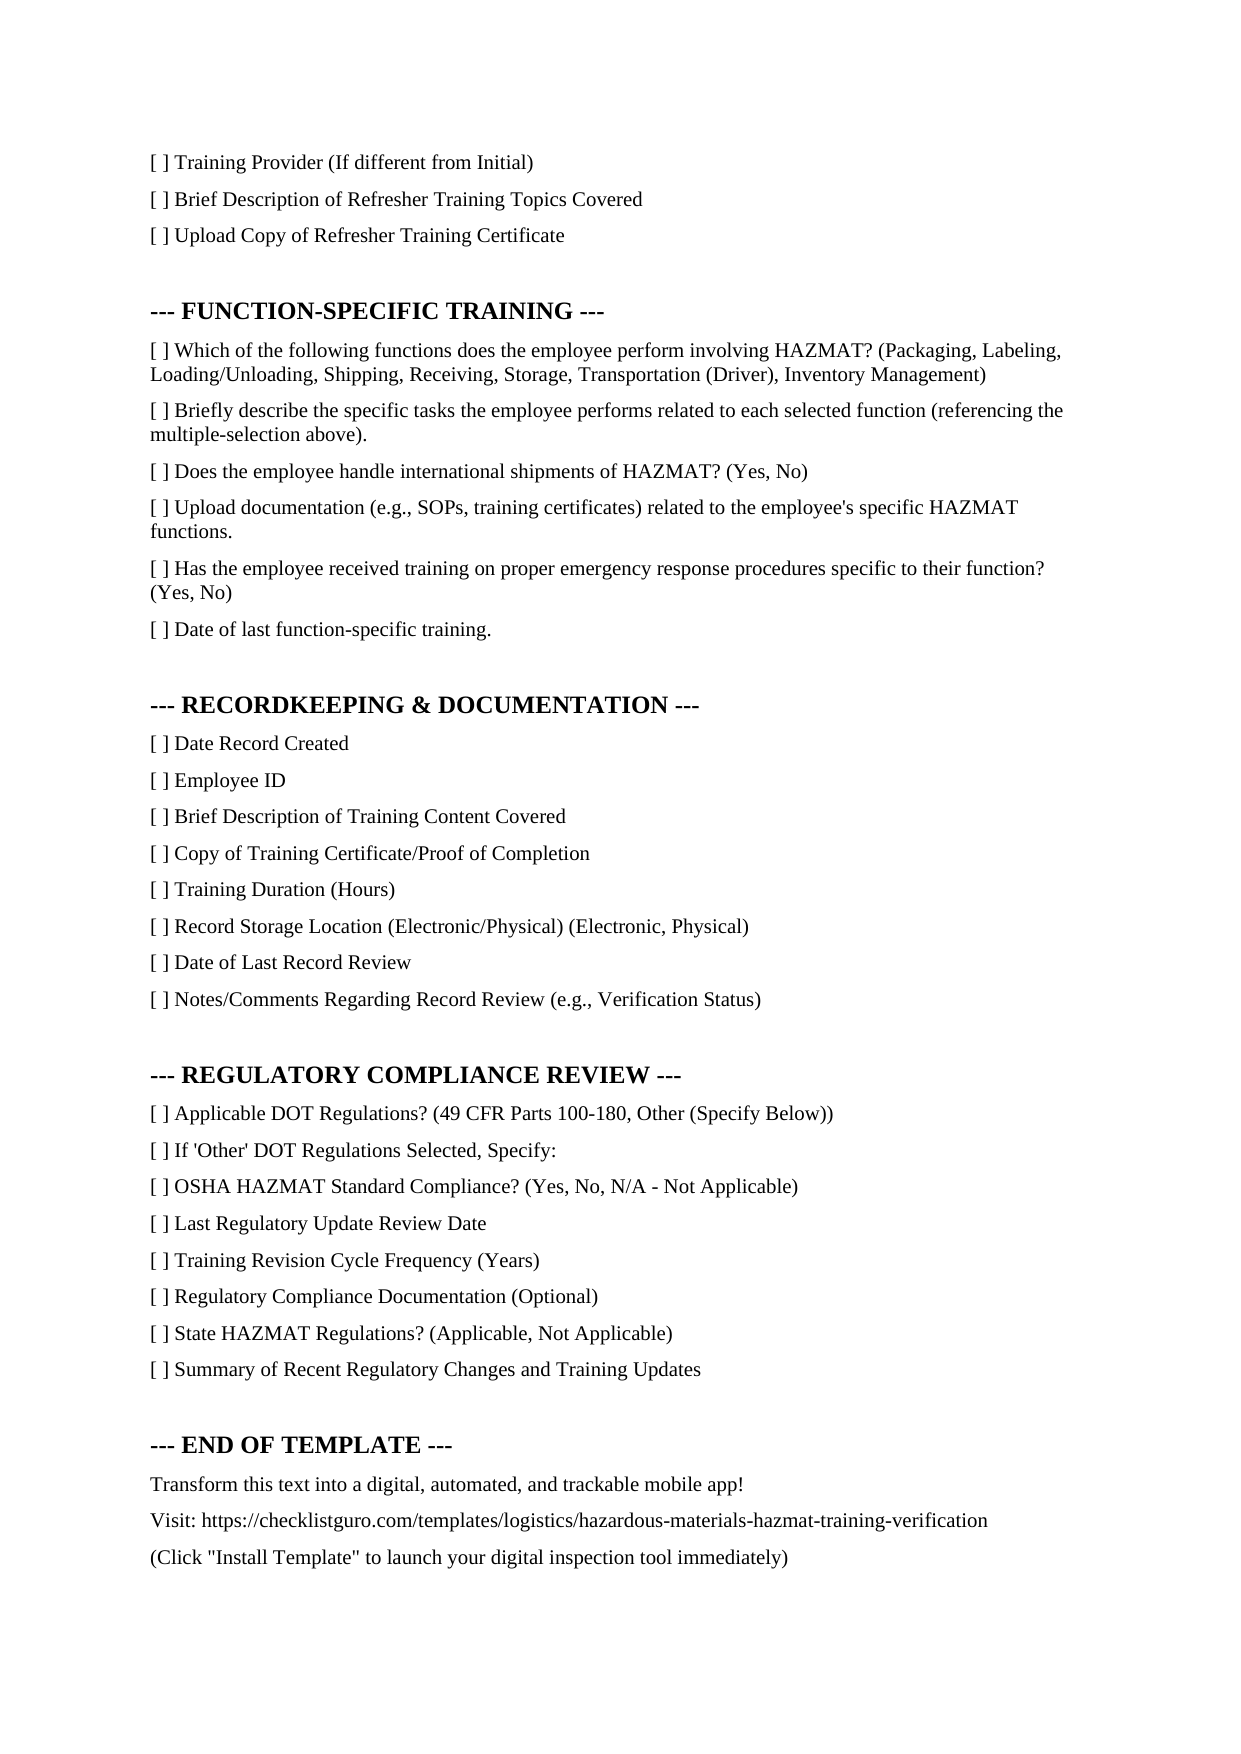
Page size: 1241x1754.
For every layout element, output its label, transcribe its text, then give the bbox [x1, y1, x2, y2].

text [ ] Training Duration (Hours) [150, 877, 1090, 901]
text --- REGULATORY COMPLIANCE REVIEW --- [150, 1060, 1090, 1089]
text [ ] State HAZMAT Regulations? (Applicable, Not Applicable) [150, 1321, 1090, 1345]
text [ ] Copy of Training Certificate/Proof of Completion [150, 841, 1090, 865]
text (Click "Install Template" to launch your digital inspection tool immediately) [150, 1545, 1090, 1569]
text --- END OF TEMPLATE --- [150, 1430, 1090, 1459]
text [ ] Upload Copy of Refresher Training Certificate [150, 223, 1090, 247]
text [ ] OSHA HAZMAT Standard Compliance? (Yes, No, N/A - Not Applicable) [150, 1174, 1090, 1198]
text [ ] Has the employee received training on proper emergency response procedures specific to their function? (Yes, No) [150, 556, 1090, 604]
text [ ] Upload documentation (e.g., SOPs, training certificates) related to the employee's specific HAZMAT functions. [150, 495, 1090, 543]
text [ ] Brief Description of Refresher Training Topics Covered [150, 187, 1090, 211]
text [ ] If 'Other' DOT Regulations Selected, Specify: [150, 1138, 1090, 1162]
text [ ] Date of Last Record Review [150, 950, 1090, 974]
text [ ] Last Regulatory Update Review Date [150, 1211, 1090, 1235]
text [ ] Record Storage Location (Electronic/Physical) (Electronic, Physical) [150, 914, 1090, 938]
text Transform this text into a digital, automated, and trackable mobile app! [150, 1472, 1090, 1496]
text [ ] Date Record Created [150, 731, 1090, 755]
text --- RECORDKEEPING & DOCUMENTATION --- [150, 690, 1090, 718]
text Visit: https://checklistguro.com/templates/logistics/hazardous-materials-hazmat-training-verification [150, 1508, 1090, 1532]
text [ ] Brief Description of Training Content Covered [150, 804, 1090, 828]
text [ ] Regulatory Compliance Documentation (Optional) [150, 1284, 1090, 1308]
text [ ] Does the employee handle international shipments of HAZMAT? (Yes, No) [150, 459, 1090, 483]
text [ ] Applicable DOT Regulations? (49 CFR Parts 100-180, Other (Specify Below)) [150, 1101, 1090, 1125]
text --- FUNCTION-SPECIFIC TRAINING --- [150, 296, 1090, 325]
text [ ] Date of last function-specific training. [150, 617, 1090, 641]
text [ ] Summary of Recent Regulatory Changes and Training Updates [150, 1357, 1090, 1381]
text [ ] Employee ID [150, 767, 1090, 792]
text [ ] Briefly describe the specific tasks the employee performs related to each selected function (referencing the multiple-selection above). [150, 398, 1090, 446]
text [ ] Training Revision Cycle Frequency (Years) [150, 1247, 1090, 1272]
text [ ] Training Provider (If different from Initial) [150, 150, 1090, 174]
text [ ] Notes/Comments Regarding Record Review (e.g., Verification Status) [150, 987, 1090, 1011]
text [ ] Which of the following functions does the employee perform involving HAZMAT? (Packaging, Labeling, Loading/Unloading, Shipping, Receiving, Storage, Transportation (Driver), Inventory Management) [150, 337, 1090, 386]
